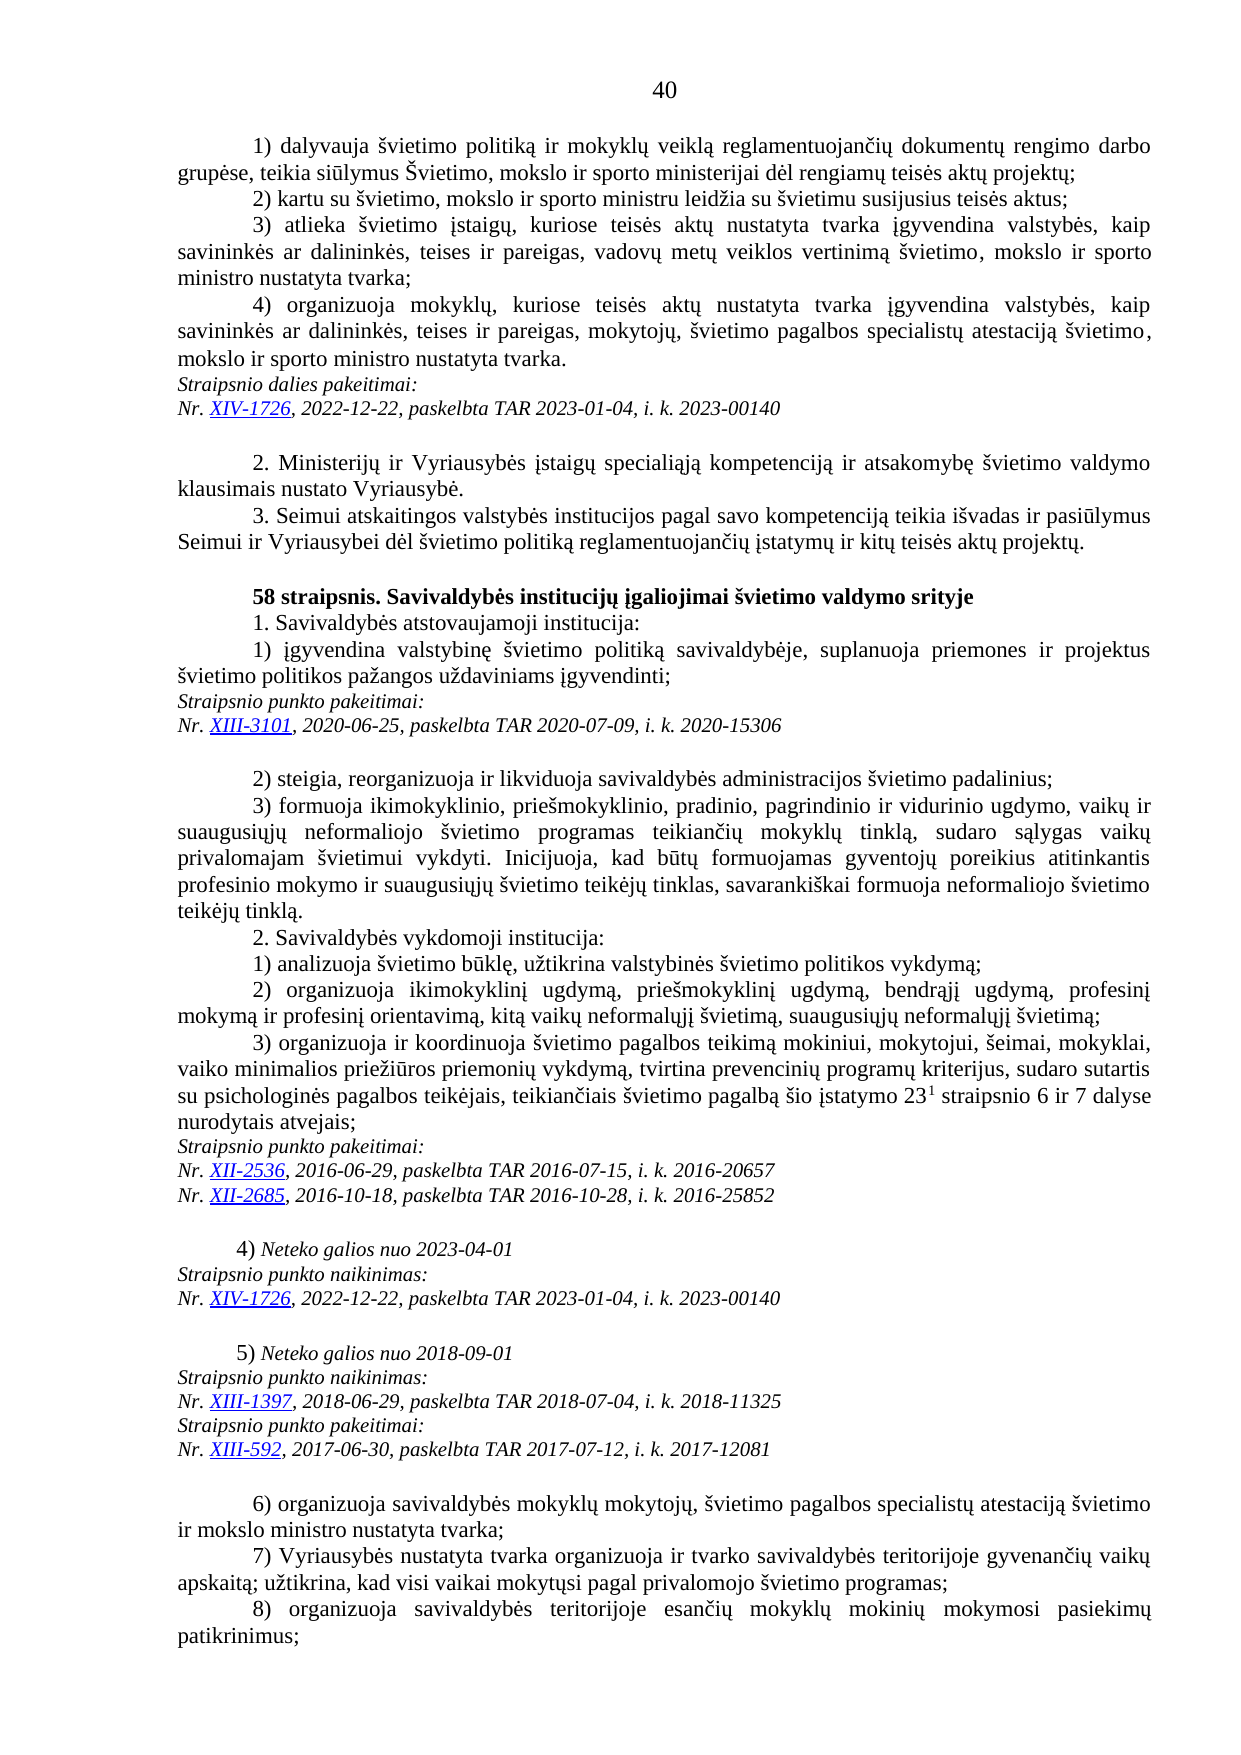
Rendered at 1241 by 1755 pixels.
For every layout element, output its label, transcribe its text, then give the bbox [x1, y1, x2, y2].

text 6) organizuoja savivaldybės mokyklų mokytojų, švietimo pagalbos specialistų atestaciją švietimo ir mokslo ministro nustatyta tvarka; [177, 1490, 1152, 1543]
text Straipsnio punkto naikinimas: [177, 1262, 1152, 1286]
text Nr. XIV-1726, 2022-12-22, paskelbta TAR 2023-01-04, i. k. 2023-00140 [177, 396, 1152, 420]
text Nr. XIV-1726, 2022-12-22, paskelbta TAR 2023-01-04, i. k. 2023-00140 [177, 1286, 1152, 1310]
text 1) įgyvendina valstybinę švietimo politiką savivaldybėje, suplanuoja priemones ir projektus švietimo politikos pažangos uždaviniams įgyvendinti; [177, 636, 1152, 688]
text 3. Seimui atskaitingos valstybės institucijos pagal savo kompetenciją teikia išvadas ir pasiūlymus Seimui ir Vyriausybei dėl švietimo politiką reglamentuojančių įstatymų ir kitų teisės aktų projektų. [177, 502, 1152, 554]
text 2) organizuoja ikimokyklinį ugdymą, priešmokyklinį ugdymą, bendrąjį ugdymą, profesinį mokymą ir profesinį orientavimą, kitą vaikų neformalųjį švietimą, suaugusiųjų neformalųjį švietimą; [177, 976, 1152, 1029]
text 2) steigia, reorganizuoja ir likviduoja savivaldybės administracijos švietimo padalinius; [177, 765, 1152, 792]
text 8) organizuoja savivaldybės teritorijoje esančių mokyklų mokinių mokymosi pasiekimų patikrinimus; [177, 1595, 1152, 1648]
text 7) Vyriausybės nustatyta tvarka organizuoja ir tvarko savivaldybės teritorijoje gyvenančių vaikų apskaitą; užtikrina, kad visi vaikai mokytųsi pagal privalomojo švietimo programas; [177, 1543, 1152, 1595]
text 2. Ministerijų ir Vyriausybės įstaigų specialiąją kompetenciją ir atsakomybę švietimo valdymo klausimais nustato Vyriausybė. [177, 449, 1152, 502]
text Straipsnio punkto pakeitimai: [177, 1134, 1152, 1158]
text Nr. XIII-1397, 2018-06-29, paskelbta TAR 2018-07-04, i. k. 2018-11325 [177, 1389, 1152, 1413]
text Nr. XII-2536, 2016-06-29, paskelbta TAR 2016-07-15, i. k. 2016-20657 [177, 1158, 1152, 1182]
text 58 straipsnis. Savivaldybės institucijų įgaliojimai švietimo valdymo srityje [177, 583, 1152, 609]
text 4) organizuoja mokyklų, kuriose teisės aktų nustatyta tvarka įgyvendina valstybės, kaip savininkės ar dalininkės, teises ir pareigas, mokytojų, švietimo pagalbos specialistų atestaciją švietimo, mokslo ir sporto ministro nustatyta tvarka. [177, 291, 1152, 372]
text Nr. XIII-3101, 2020-06-25, paskelbta TAR 2020-07-09, i. k. 2020-15306 [177, 713, 1152, 737]
text 5) Neteko galios nuo 2018-09-01 [177, 1338, 1152, 1365]
text Straipsnio punkto pakeitimai: [177, 688, 1152, 713]
text 3) organizuoja ir koordinuoja švietimo pagalbos teikimą mokiniui, mokytojui, šeimai, mokyklai, vaiko minimalios priežiūros priemonių vykdymą, tvirtina prevencinių programų kriterijus, sudaro sutartis su psichologinės pagalbos teikėjais, teikiančiais švietimo pagalbą šio įstatymo 231 straipsnio 6 ir 7 dalyse nurodytais atvejais; [177, 1029, 1152, 1134]
text Straipsnio punkto naikinimas: [177, 1365, 1152, 1389]
text Straipsnio punkto pakeitimai: [177, 1413, 1152, 1437]
text 1) dalyvauja švietimo politiką ir mokyklų veiklą reglamentuojančių dokumentų rengimo darbo grupėse, teikia siūlymus Švietimo, mokslo ir sporto ministerijai dėl rengiamų teisės aktų projektų; [177, 132, 1152, 185]
text 3) atlieka švietimo įstaigų, kuriose teisės aktų nustatyta tvarka įgyvendina valstybės, kaip savininkės ar dalininkės, teises ir pareigas, vadovų metų veiklos vertinimą švietimo, mokslo ir sporto ministro nustatyta tvarka; [177, 212, 1152, 291]
text Nr. XIII-592, 2017-06-30, paskelbta TAR 2017-07-12, i. k. 2017-12081 [177, 1437, 1152, 1461]
text Straipsnio dalies pakeitimai: [177, 372, 1152, 396]
text 2) kartu su švietimo, mokslo ir sporto ministru leidžia su švietimu susijusius teisės aktus; [177, 185, 1152, 212]
text Nr. XII-2685, 2016-10-18, paskelbta TAR 2016-10-28, i. k. 2016-25852 [177, 1182, 1152, 1207]
text 3) formuoja ikimokyklinio, priešmokyklinio, pradinio, pagrindinio ir vidurinio ugdymo, vaikų ir suaugusiųjų neformaliojo švietimo programas teikiančių mokyklų tinklą, sudaro sąlygas vaikų privalomajam švietimui vykdyti. Inicijuoja, kad būtų formuojamas gyventojų poreikius atitinkantis profesinio mokymo ir suaugusiųjų švietimo teikėjų tinklas, savarankiškai formuoja neformaliojo švietimo teikėjų tinklą. [177, 792, 1152, 923]
text 4) Neteko galios nuo 2023-04-01 [177, 1235, 1152, 1262]
text 1. Savivaldybės atstovaujamoji institucija: [177, 609, 1152, 636]
text 2. Savivaldybės vykdomoji institucija: [177, 923, 1152, 950]
text 1) analizuoja švietimo būklę, užtikrina valstybinės švietimo politikos vykdymą; [177, 950, 1152, 976]
